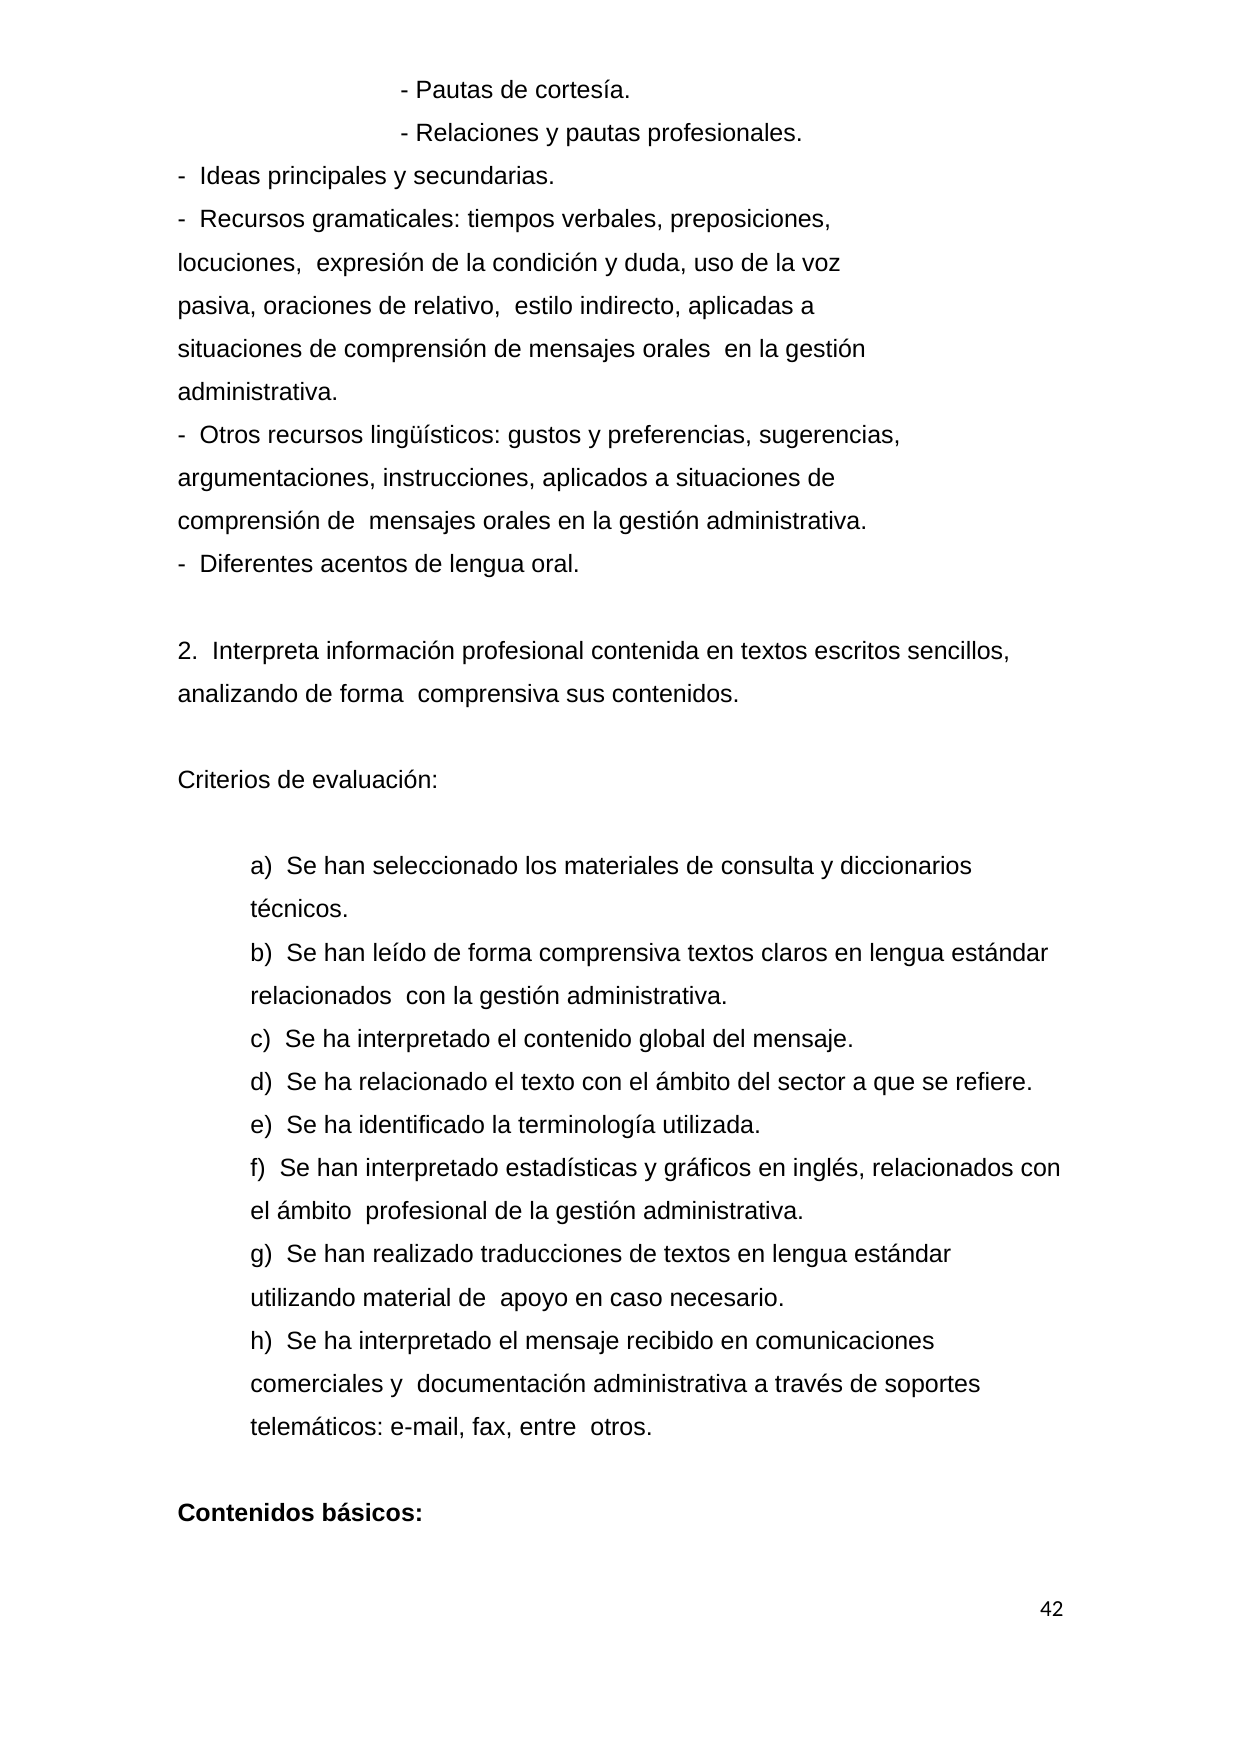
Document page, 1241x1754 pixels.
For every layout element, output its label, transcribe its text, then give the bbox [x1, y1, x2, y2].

text Contenidos básicos: [177, 1498, 1063, 1527]
text pasiva, oraciones de relativo, estilo indirecto, aplicadas a [177, 291, 1059, 319]
text - Recursos gramaticales: tiempos verbales, preposiciones, [177, 204, 1059, 233]
text comerciales y documentación administrativa a través de soportes [250, 1369, 1063, 1397]
text - Diferentes acentos de lengua oral. [177, 549, 1063, 578]
text locuciones, expresión de la condición y duda, uso de la voz [177, 247, 1059, 276]
text telemáticos: e-mail, fax, entre otros. [250, 1412, 1063, 1441]
text administrativa. [177, 377, 1059, 406]
text Criterios de evaluación: [177, 765, 1063, 794]
text argumentaciones, instrucciones, aplicados a situaciones de [177, 463, 1063, 492]
text f) Se han interpretado estadísticas y gráficos en inglés, relacionados con [250, 1153, 1063, 1182]
text d) Se ha relacionado el texto con el ámbito del sector a que se refiere. [250, 1067, 1063, 1096]
text b) Se han leído de forma comprensiva textos claros en lengua estándar [250, 937, 1063, 966]
text - Ideas principales y secundarias. [177, 161, 1063, 190]
text el ámbito profesional de la gestión administrativa. [250, 1196, 1063, 1225]
text c) Se ha interpretado el contenido global del mensaje. [250, 1024, 1063, 1052]
text h) Se ha interpretado el mensaje recibido en comunicaciones [250, 1326, 1063, 1354]
text a) Se han seleccionado los materiales de consulta y diccionarios [250, 851, 1063, 880]
text g) Se han realizado traducciones de textos en lengua estándar [250, 1239, 1063, 1268]
text situaciones de comprensión de mensajes orales en la gestión [177, 334, 1059, 362]
text - Pautas de cortesía. [400, 75, 1063, 104]
text e) Se ha identificado la terminología utilizada. [250, 1110, 1063, 1139]
text - Otros recursos lingüísticos: gustos y preferencias, sugerencias, [177, 420, 1063, 449]
text 2. Interpreta información profesional contenida en textos escritos sencillos, analizando de forma comprensiva sus contenidos. [177, 636, 1063, 707]
text técnicos. [250, 894, 1063, 923]
text - Relaciones y pautas profesionales. [400, 118, 1063, 147]
text comprensión de mensajes orales en la gestión administrativa. [177, 506, 1063, 535]
text utilizando material de apoyo en caso necesario. [250, 1282, 1063, 1311]
text relacionados con la gestión administrativa. [250, 981, 1063, 1009]
